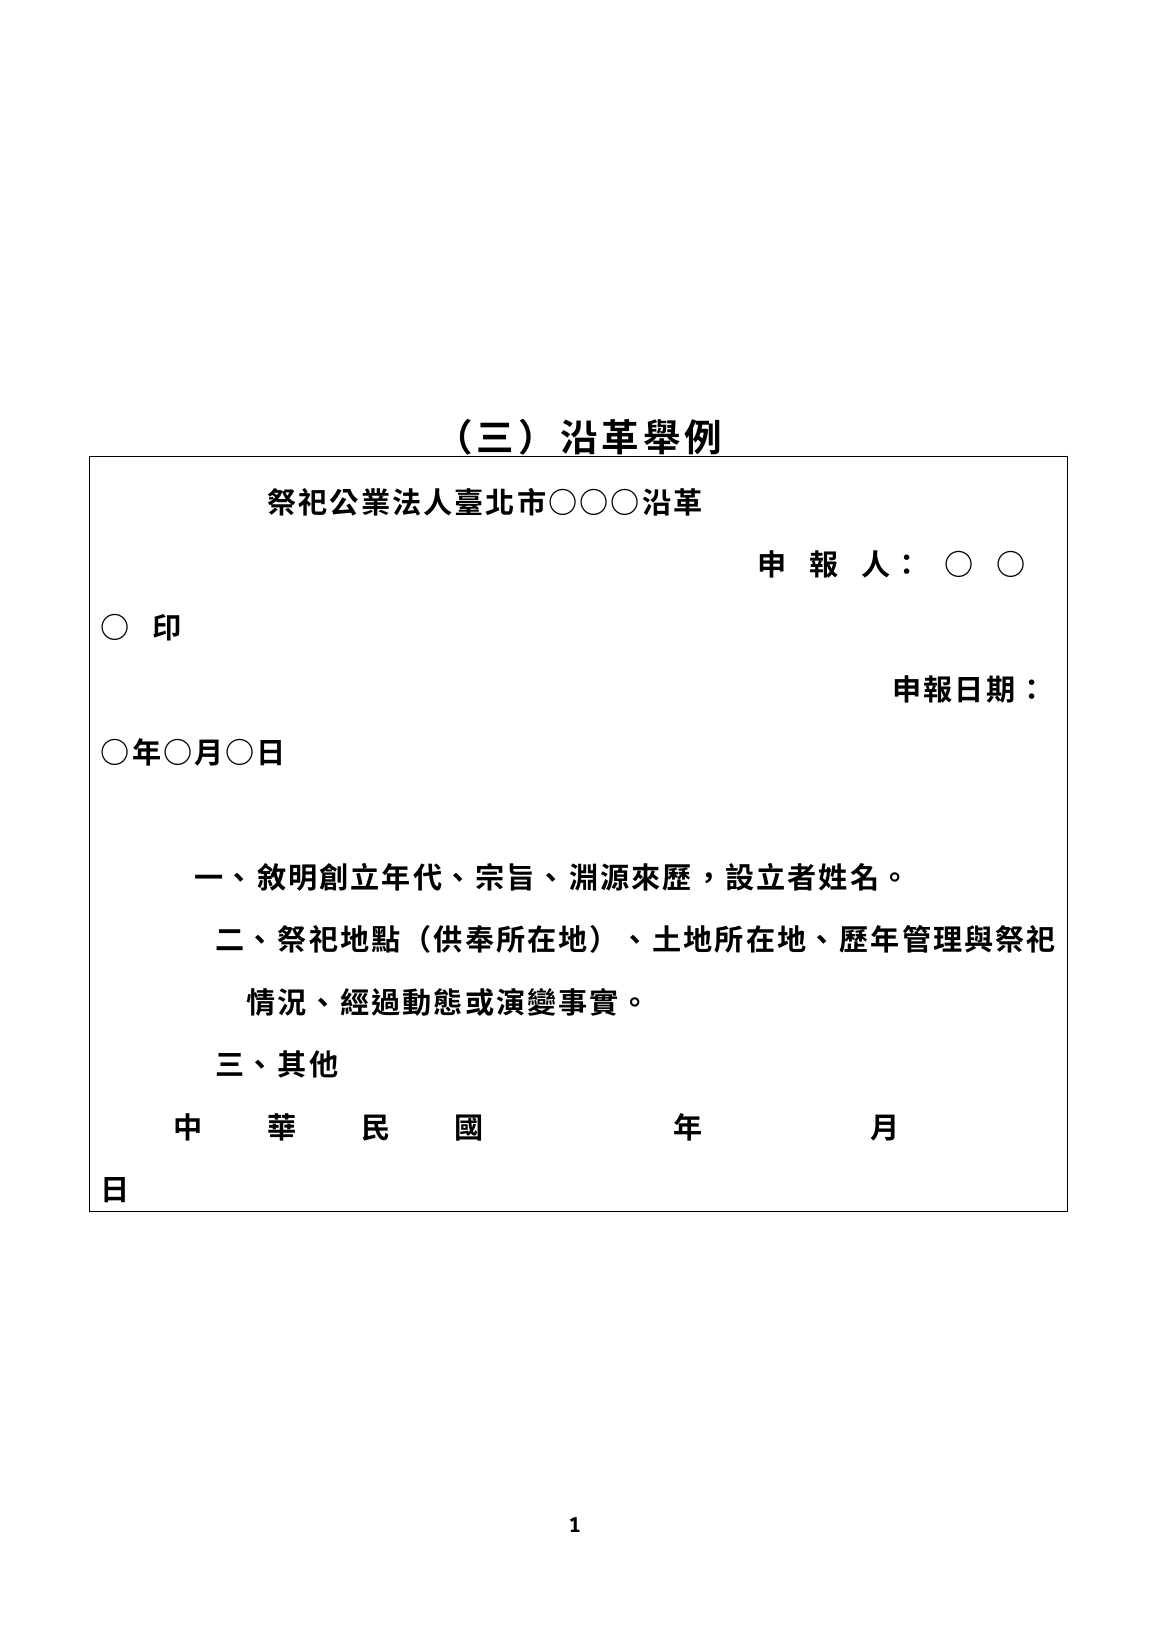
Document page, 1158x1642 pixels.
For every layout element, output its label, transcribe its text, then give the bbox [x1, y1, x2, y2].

text 申報日期： ○年○月○日 [90, 643, 1067, 771]
text 二、祭祀地點（供奉所在地）、土地所在地、歷年管理與祭祀情況、經過動態或演變事實。 [90, 893, 1067, 1018]
text 祭祀公業法人臺北市○○○沿革 [90, 457, 1067, 518]
text 三、其他 [90, 1018, 1067, 1081]
text 一、敘明創立年代、宗旨、淵源來歷，設立者姓名。 [90, 831, 1067, 893]
text （三）沿革舉例 [89, 393, 1068, 456]
text 申 報 人： ○ ○ ○ 印 [90, 518, 1067, 643]
text 中 華 民 國 年 月 日 [90, 1081, 1067, 1211]
